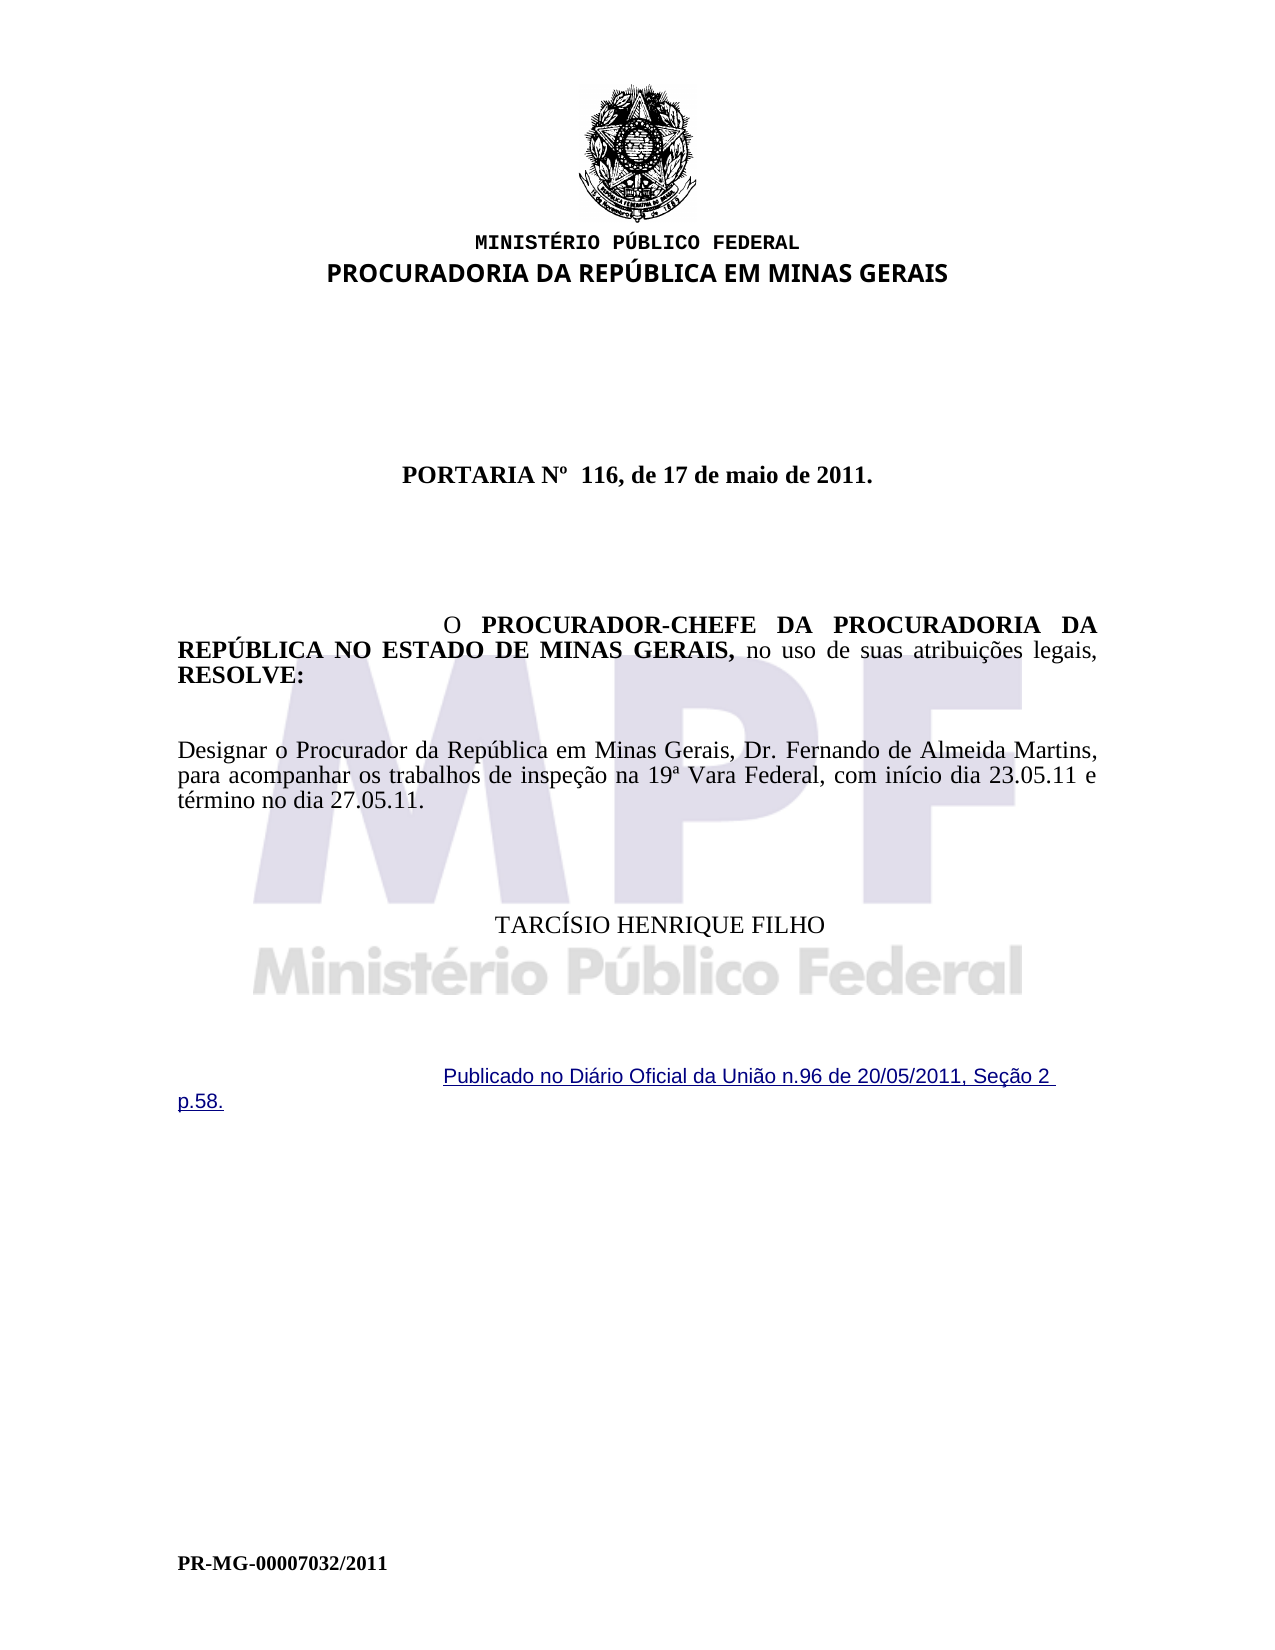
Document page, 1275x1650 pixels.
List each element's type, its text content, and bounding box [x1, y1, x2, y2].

text Designar o Procurador da República em Minas Gerais, Dr. Fernando de Almeida Martins, para acompanhar os trabalhos de inspeção na 19ª Vara Federal, com início dia 23.05.11 e término no dia 27.05.11. [177, 738, 1098, 813]
picture [253, 938, 1022, 995]
text PORTARIA Nº 116, de 17 de maio de 2011. [177, 463, 1098, 488]
text O PROCURADOR-CHEFE DA PROCURADORIA DA REPÚBLICA NO ESTADO DE MINAS GERAIS, no uso de suas atribuições legais, RESOLVE: [177, 613, 1098, 688]
text TARCÍSIO HENRIQUE FILHO [177, 913, 1098, 938]
picture [253, 688, 1022, 738]
picture [253, 813, 1022, 913]
text Publicado no Diário Oficial da União n.96 de 20/05/2011, Seção 2 p.58. [177, 1063, 1098, 1138]
picture [578, 84, 697, 223]
